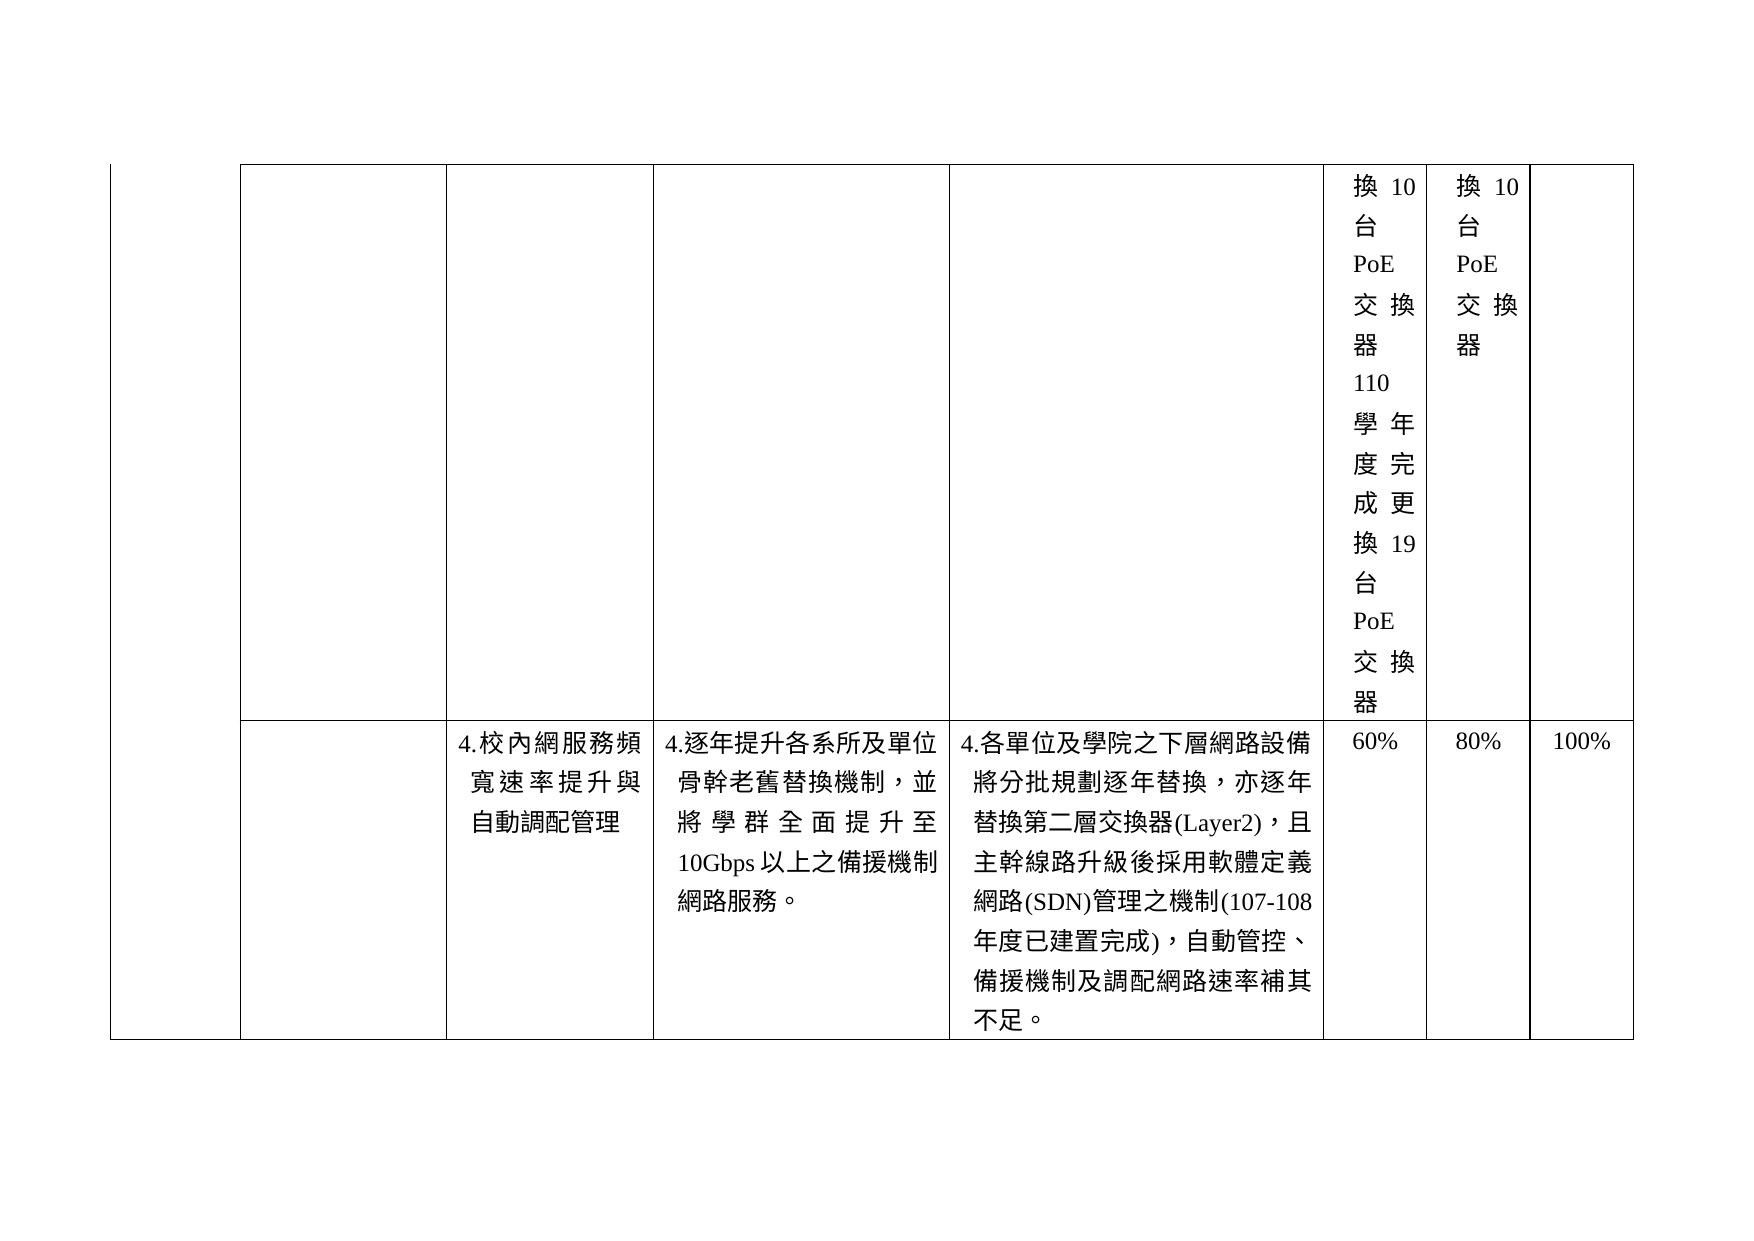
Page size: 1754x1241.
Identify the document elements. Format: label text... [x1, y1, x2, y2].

table_cell [950, 165, 1323, 720]
table_cell [1531, 165, 1633, 720]
table_cell 80% [1427, 721, 1529, 1039]
table_cell 80% 3.112-113學年度全校AP數達505顆 112學年度完成更換10台PoE交換器 113學年度擬更換10台PoE交換器 [1427, 165, 1529, 720]
table_cell [241, 721, 446, 1039]
table_cell [654, 165, 949, 720]
table_cell [111, 720, 240, 1039]
table_cell [241, 165, 446, 720]
table_cell 100% [1531, 721, 1633, 1039]
table_cell 60% [1324, 721, 1426, 1039]
table_cell 4.校內網服務頻寬速率提升與自動調配管理 [447, 721, 653, 1039]
table_cell 4.逐年提升各系所及單位骨幹老舊替換機制，並將學群全面提升至10Gbps以上之備援機制網路服務。 [654, 721, 949, 1039]
table_cell [111, 164, 240, 720]
table_cell 4.各單位及學院之下層網路設備將分批規劃逐年替換，亦逐年替換第二層交換器(Layer2)，且主幹線路升級後採用軟體定義網路(SDN)管理之機制(107-108年度已建置完成)，自動管控、備援機制及調配網路速率補其不足。 [950, 721, 1323, 1039]
table_cell 60% 3.110-111學年度全校AP數達499顆 110學年度完成更換19台PoE交換器 111學年度擬更換10台PoE交換器110學年度完成更換19台PoE交換器 [1324, 165, 1426, 720]
table_cell [1634, 720, 1643, 1039]
table_cell [1634, 164, 1643, 720]
table_cell [447, 165, 653, 720]
